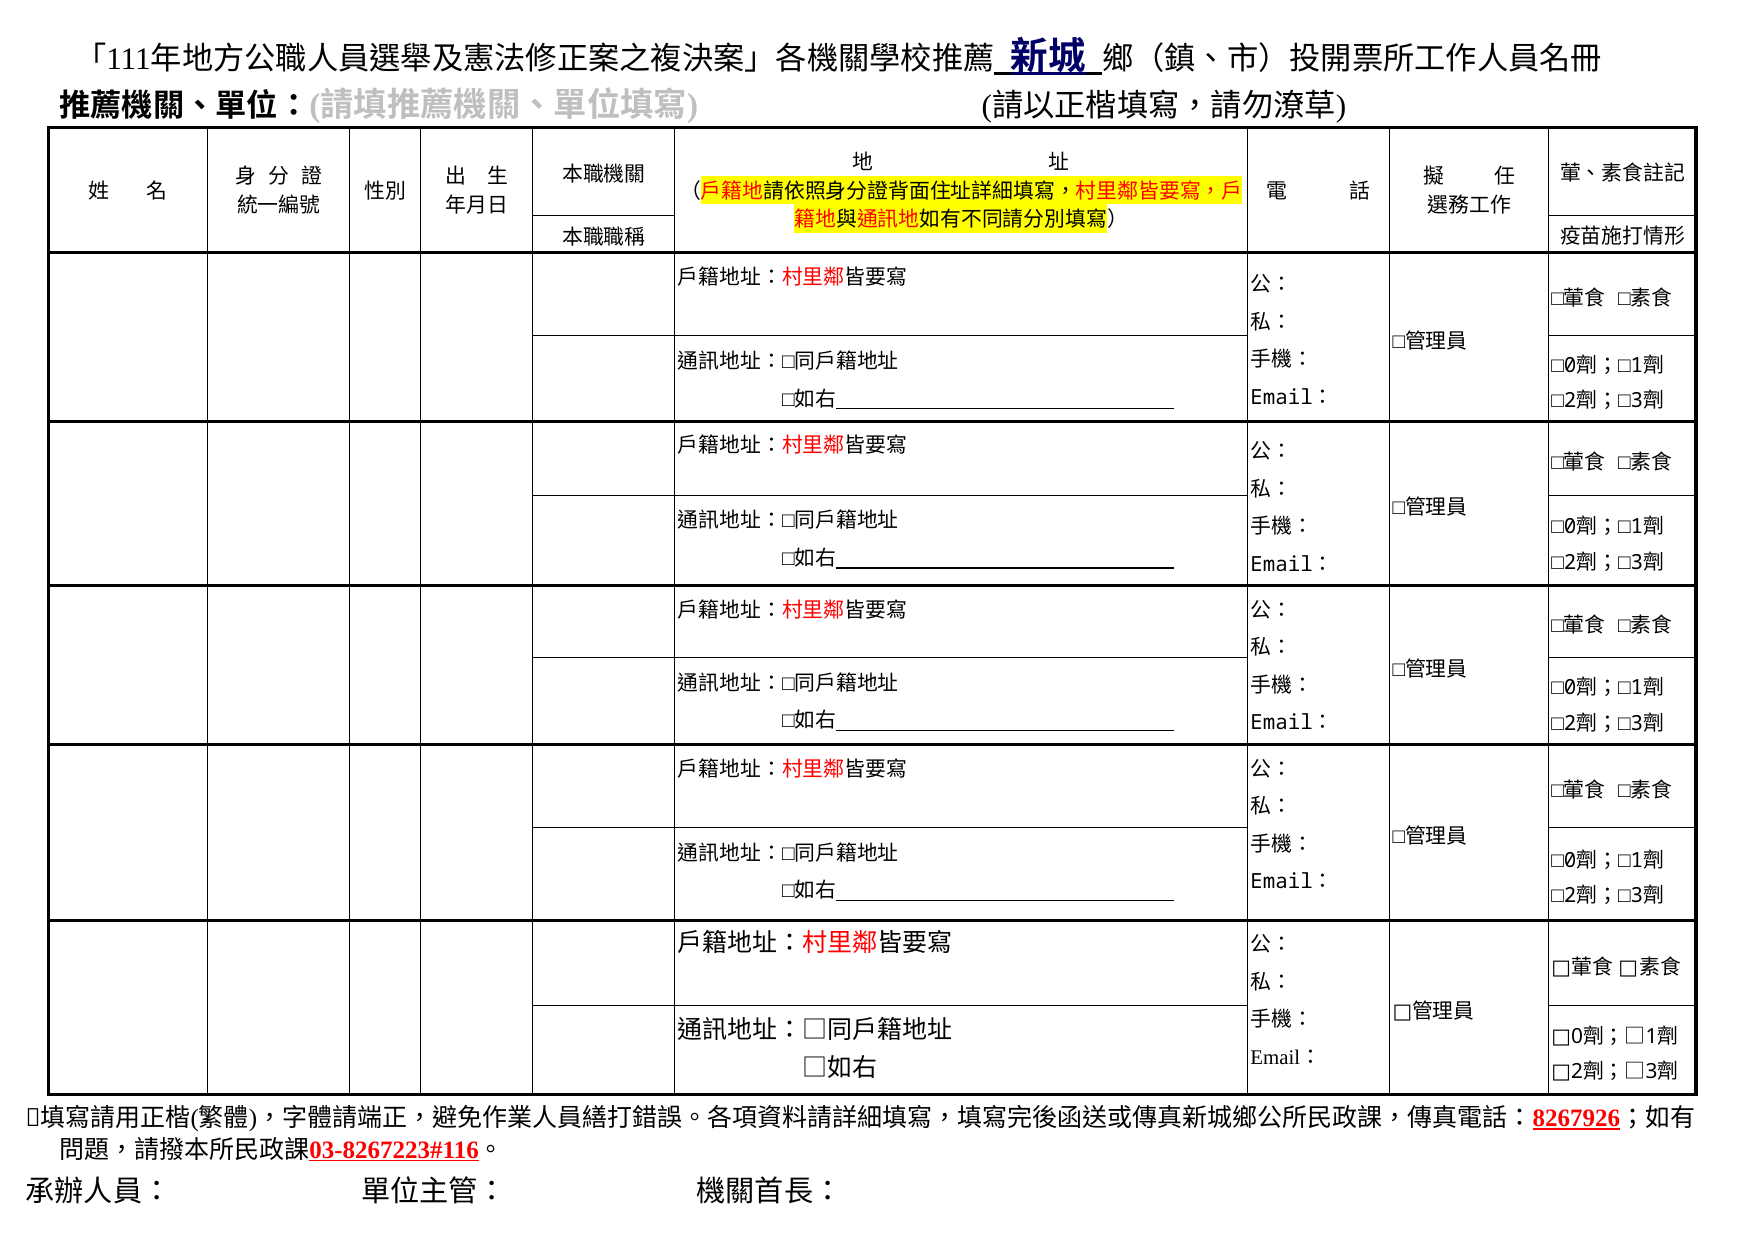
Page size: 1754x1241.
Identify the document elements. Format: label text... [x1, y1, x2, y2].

table_cell [50, 423, 207, 584]
table_cell [533, 336, 674, 419]
table_cell 疫苗施打情形 [1549, 216, 1694, 251]
table_cell □葷食 □素食 [1549, 922, 1694, 1005]
table_cell □管理員 [1390, 922, 1548, 1093]
text 填寫請用正楷(繁體)，字體請端正，避免作業人員繕打錯誤。各項資料請詳細填寫，填寫完後函送或傳真新城鄉公所民政課，傳真電話：8267926；如有問題，請撥本所民政課03-8267223#116。 [25, 1102, 1695, 1164]
table_cell □葷食 □素食 [1549, 587, 1694, 657]
table_cell [350, 922, 420, 1093]
table_cell [533, 746, 674, 827]
table_header 身 分 證 統一編號 [208, 129, 349, 251]
table_cell [350, 746, 420, 919]
table_cell 戶籍地址：村里鄰皆要寫 [675, 423, 1247, 495]
table_cell □0劑；□1劑 □2劑；□3劑 [1549, 828, 1694, 919]
table_cell [50, 746, 207, 919]
table_cell [533, 1006, 674, 1093]
table_cell [350, 254, 420, 419]
table_cell 戶籍地址：村里鄰皆要寫 [675, 922, 1247, 1005]
table_cell [208, 254, 349, 419]
table_cell [50, 587, 207, 743]
table_cell 公： 私： 手機： Email： [1248, 746, 1389, 919]
table_cell [533, 587, 674, 657]
table_cell [533, 423, 674, 495]
table_cell 通訊地址：□同戶籍地址 □如右 [675, 828, 1247, 919]
table_header 本職機關 [533, 129, 674, 214]
table_cell [533, 828, 674, 919]
table_cell 公： 私： 手機： Email： [1248, 922, 1389, 1093]
table_cell 公： 私： 手機： Email： [1248, 587, 1389, 743]
table_header 葷、素食註記 [1549, 129, 1694, 214]
table_cell 戶籍地址：村里鄰皆要寫 [675, 254, 1247, 335]
table_cell 公： 私： 手機： Email： [1248, 254, 1389, 419]
table_cell [208, 922, 349, 1093]
table_header 地 址 （戶籍地請依照身分證背面住址詳細填寫，村里鄰皆要寫，戶籍地與通訊地如有不同請分別填寫） [675, 129, 1247, 251]
table_header 擬 任 選務工作 [1390, 129, 1548, 251]
table_cell 通訊地址：□同戶籍地址 □如右 [675, 496, 1247, 584]
table_cell □葷食 □素食 [1549, 746, 1694, 827]
table_cell [208, 746, 349, 919]
table_cell 通訊地址：□同戶籍地址 □如右 [675, 1006, 1247, 1093]
table_cell [350, 587, 420, 743]
table_cell 通訊地址：□同戶籍地址 □如右 [675, 658, 1247, 743]
table_cell 戶籍地址：村里鄰皆要寫 [675, 746, 1247, 827]
table_cell [533, 658, 674, 743]
table_cell [421, 254, 532, 419]
table_cell [421, 423, 532, 584]
table_cell [50, 922, 207, 1093]
table_cell [421, 746, 532, 919]
table_cell 戶籍地址：村里鄰皆要寫 [675, 587, 1247, 657]
text 承辦人員： 單位主管： 機關首長： [25, 1176, 1695, 1207]
table_cell □管理員 [1390, 254, 1548, 419]
table_cell [208, 423, 349, 584]
table_cell □管理員 [1390, 423, 1548, 584]
table_cell □葷食 □素食 [1549, 423, 1694, 495]
table_cell [533, 496, 674, 584]
table_header 性別 [350, 129, 420, 251]
table_cell [421, 922, 532, 1093]
table_cell [50, 254, 207, 419]
table_header 電 話 [1248, 129, 1389, 251]
table_header 姓 名 [50, 129, 207, 251]
table_cell 公： 私： 手機： Email： [1248, 423, 1389, 584]
table_cell □葷食 □素食 [1549, 254, 1694, 335]
text 推薦機關、單位：(請填推薦機關、單位填寫) (請以正楷填寫，請勿潦草) [59, 81, 1695, 126]
text 「111年地方公職人員選舉及憲法修正案之複決案」各機關學校推薦 新城 鄉（鎮、市）投開票所工作人員名冊 [59, 29, 1754, 81]
table_cell □0劑；□1劑 □2劑；□3劑 [1549, 658, 1694, 743]
table_cell [350, 423, 420, 584]
table_cell 通訊地址：□同戶籍地址 □如右 [675, 336, 1247, 419]
table_cell [421, 587, 532, 743]
table_cell [533, 254, 674, 335]
table_cell □0劑；□1劑 □2劑；□3劑 [1549, 336, 1694, 419]
table_header 出 生 年月日 [421, 129, 532, 251]
table_cell 本職職稱 [533, 216, 674, 251]
table_cell [208, 587, 349, 743]
table_cell □管理員 [1390, 587, 1548, 743]
table_cell □0劑；□1劑 □2劑；□3劑 [1549, 1006, 1694, 1093]
table_cell [533, 922, 674, 1005]
table_cell □0劑；□1劑 □2劑；□3劑 [1549, 496, 1694, 584]
table_cell □管理員 [1390, 746, 1548, 919]
